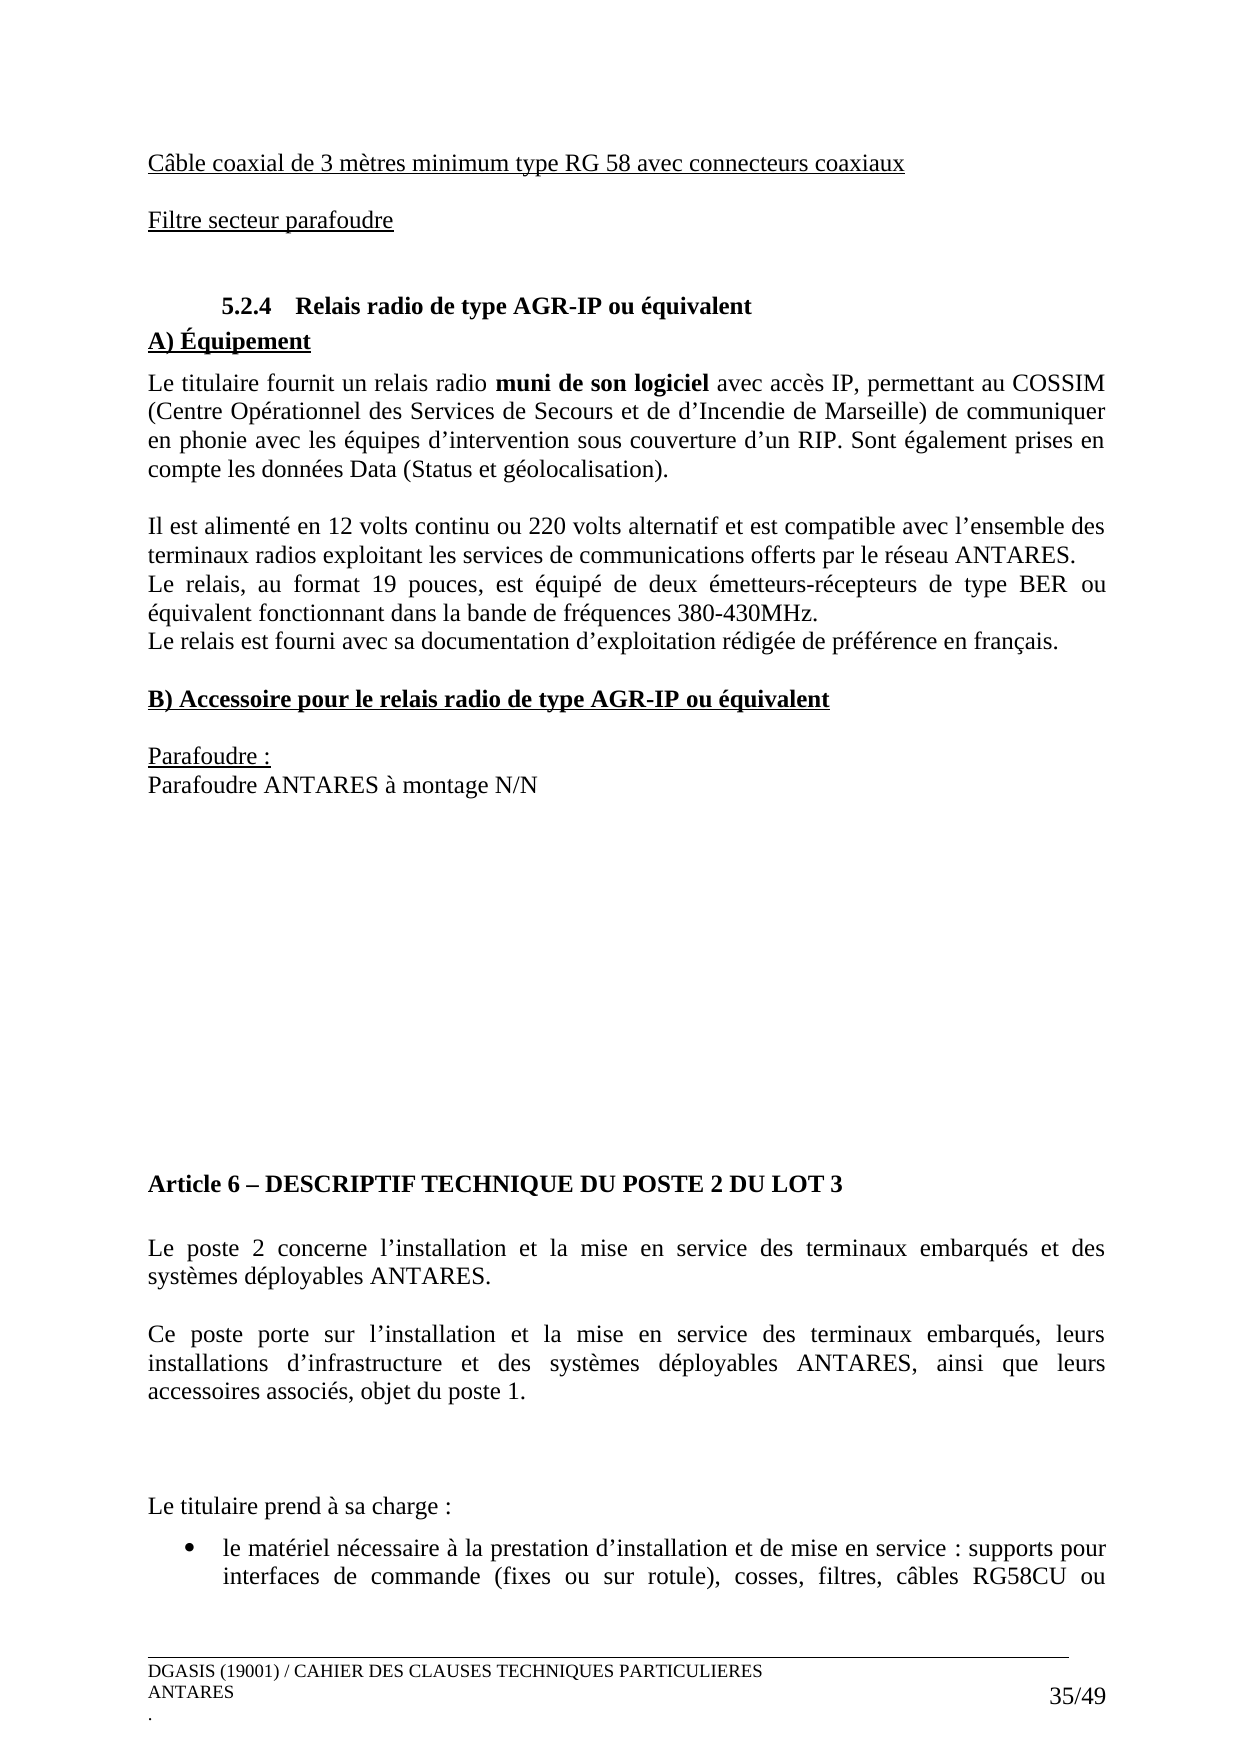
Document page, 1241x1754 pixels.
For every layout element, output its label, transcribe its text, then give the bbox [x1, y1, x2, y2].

text Le relais, au format 19 pouces, est équipé de deux émetteurs-récepteurs de type BER ou équivalent fonctionnant dans la bande de fréquences 380-430MHz. [148, 569, 1106, 626]
text Il est alimenté en 12 volts continu ou 220 volts alternatif et est compatible avec l’ensemble des terminaux radios exploitant les services de communications offerts par le réseau ANTARES. [148, 511, 1106, 569]
text Le relais est fourni avec sa documentation d’exploitation rédigée de préférence en français. [148, 626, 1106, 655]
text Filtre secteur parafoudre [148, 205, 1106, 234]
text Le poste 2 concerne l’installation et la mise en service des terminaux embarqués et des systèmes déployables ANTARES. [148, 1233, 1106, 1290]
text A) Équipement [148, 326, 1106, 355]
text Parafoudre ANTARES à montage N/N [148, 770, 1106, 799]
text Le titulaire fournit un relais radio muni de son logiciel avec accès IP, permettant au COSSIM (Centre Opérationnel des Services de Secours et de d’Incendie de Marseille) de communiquer en phonie avec les équipes d’intervention sous couverture d’un RIP. Sont également prises en compte les données Data (Status et géolocalisation). [148, 368, 1106, 483]
text B) Accessoire pour le relais radio de type AGR-IP ou équivalent [148, 684, 1106, 713]
text Article 6 – DESCRIPTIF TECHNIQUE DU POSTE 2 DU LOT 3…………… …..…. [148, 1169, 1106, 1198]
text Parafoudre : [148, 741, 1106, 770]
list le matériel nécessaire à la prestation d’installation et de mise en service : supports pour interfaces de commande (fixes ou sur rotule), cosses, filtres, câbles RG58CU ou [185, 1533, 1106, 1590]
text Ce poste porte sur l’installation et la mise en service des terminaux embarqués, leurs installations d’infrastructure et des systèmes déployables ANTARES, ainsi que leurs accessoires associés, objet du poste 1. [148, 1319, 1106, 1405]
text 5.2.4 Relais radio de type AGR-IP ou équivalent [148, 291, 1106, 320]
text Le titulaire prend à sa charge : [148, 1491, 1106, 1520]
text Câble coaxial de 3 mètres minimum type RG 58 avec connecteurs coaxiaux [148, 148, 1106, 176]
